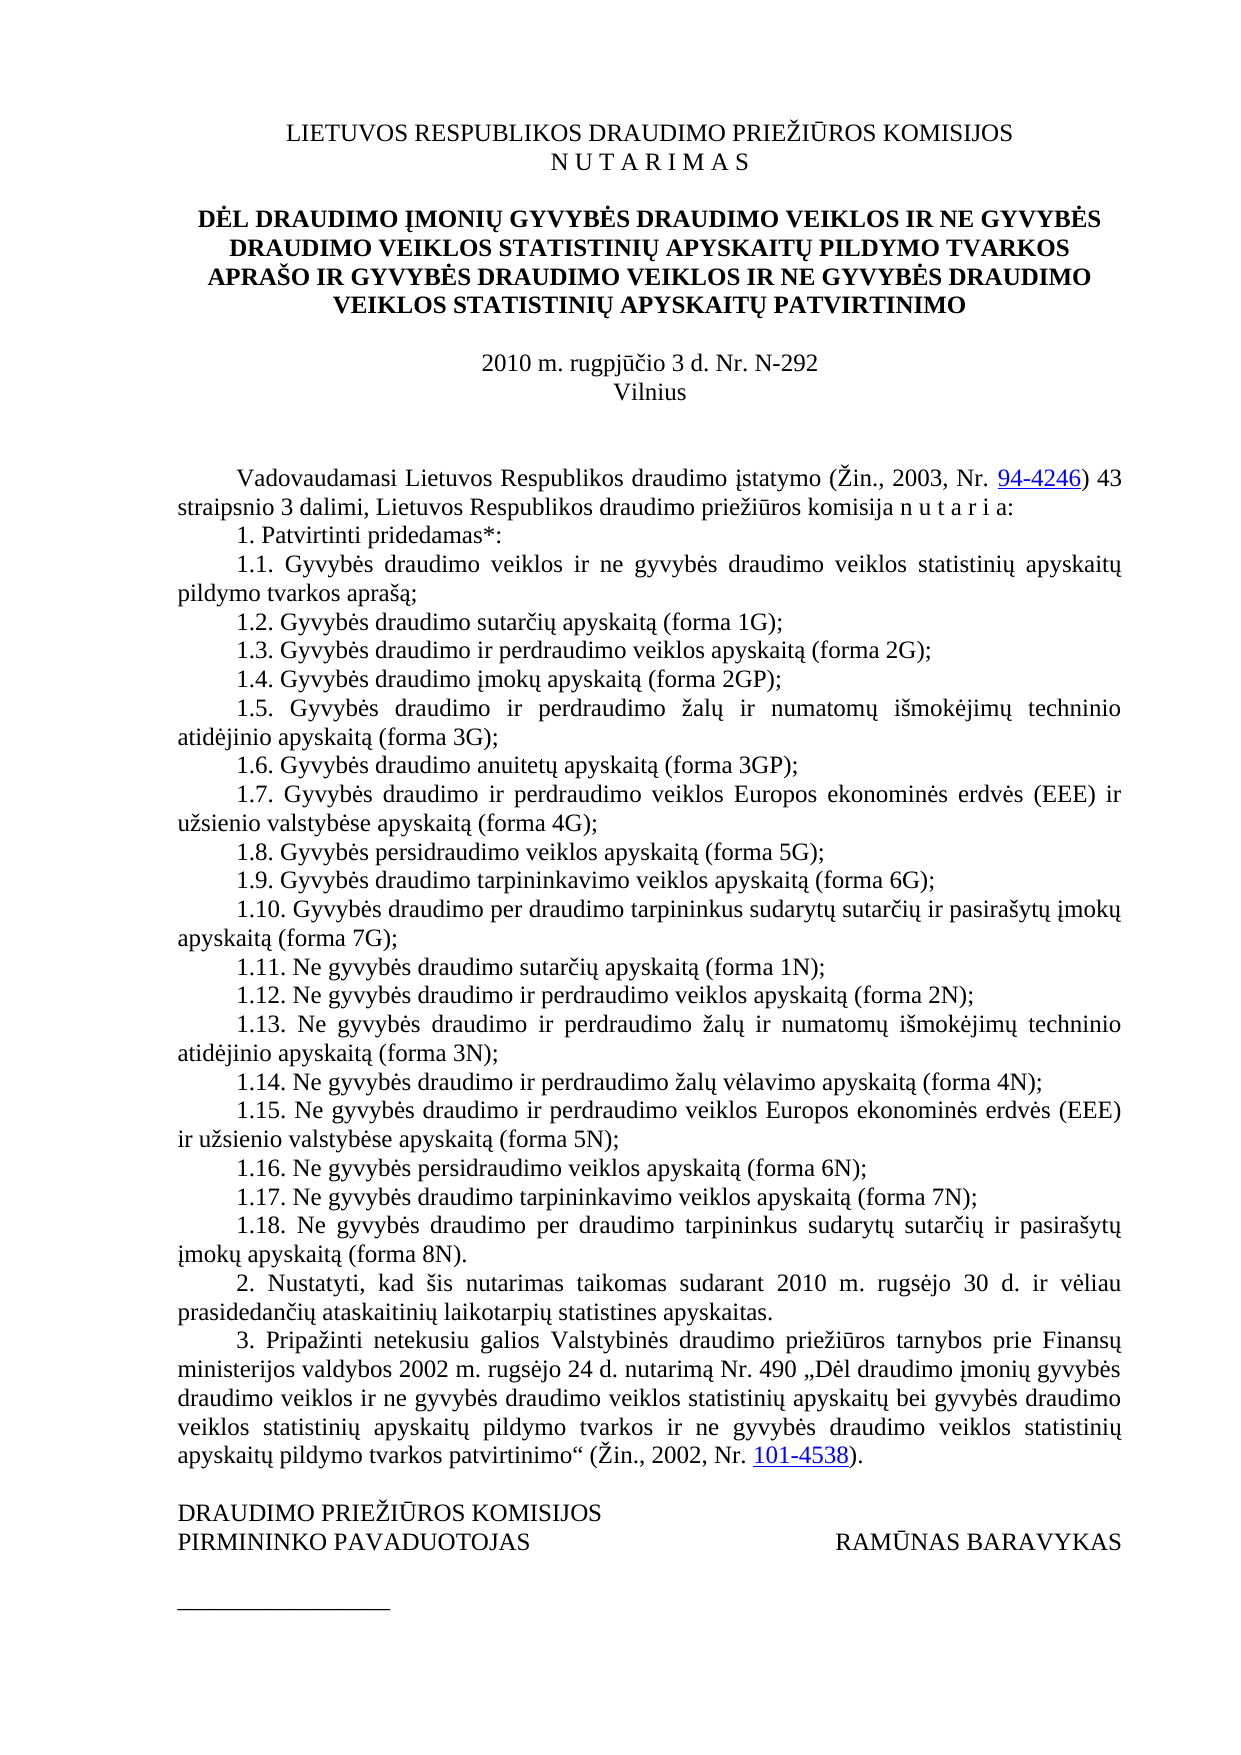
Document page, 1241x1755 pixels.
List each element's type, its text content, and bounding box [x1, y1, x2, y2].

text 2. Nustatyti, kad šis nutarimas taikomas sudarant 2010 m. rugsėjo 30 d. ir vėliau prasidedančių ataskaitinių laikotarpių statistines apyskaitas. [177, 1268, 1122, 1326]
text 1.17. Ne gyvybės draudimo tarpininkavimo veiklos apyskaitą (forma 7N); [177, 1182, 1122, 1211]
text 1.13. Ne gyvybės draudimo ir perdraudimo žalų ir numatomų išmokėjimų techninio atidėjinio apyskaitą (forma 3N); [177, 1009, 1122, 1067]
text LIETUVOS RESPUBLIKOS DRAUDIMO PRIEŽIŪROS KOMISIJOS [177, 118, 1122, 147]
text 1.2. Gyvybės draudimo sutarčių apyskaitą (forma 1G); [177, 607, 1122, 636]
text 1.9. Gyvybės draudimo tarpininkavimo veiklos apyskaitą (forma 6G); [177, 866, 1122, 894]
text 3. Pripažinti netekusiu galios Valstybinės draudimo priežiūros tarnybos prie Finansų ministerijos valdybos 2002 m. rugsėjo 24 d. nutarimą Nr. 490 „Dėl draudimo įmonių gyvybės draudimo veiklos ir ne gyvybės draudimo veiklos statistinių apyskaitų bei gyvybės draudimo veiklos statistinių apyskaitų pildymo tvarkos ir ne gyvybės draudimo veiklos statistinių apyskaitų pildymo tvarkos patvirtinimo“ (Žin., 2002, Nr. 101-4538). [177, 1326, 1122, 1469]
text NUTARIMAS [177, 147, 1122, 176]
text 1.10. Gyvybės draudimo per draudimo tarpininkus sudarytų sutarčių ir pasirašytų įmokų apyskaitą (forma 7G); [177, 894, 1122, 952]
text Dėl DRAUDIMO ĮMONIŲ GYVYBĖS DRAUDIMO VEIKLOS IR NE GYVYBĖS DRAUDIMO VEIKLOS STATISTINIŲ APYSKAITŲ PILDYMO TVARKOS APRAŠO IR gyvybės draudimo veiklos ir ne gyvybės draudimo veiklos statistinių apyskaitų patvirtinimo [177, 204, 1122, 319]
text 1.11. Ne gyvybės draudimo sutarčių apyskaitą (forma 1N); [177, 952, 1122, 981]
text 1.5. Gyvybės draudimo ir perdraudimo žalų ir numatomų išmokėjimų techninio atidėjinio apyskaitą (forma 3G); [177, 693, 1122, 751]
text 1.15. Ne gyvybės draudimo ir perdraudimo veiklos Europos ekonominės erdvės (EEE) ir užsienio valstybėse apyskaitą (forma 5N); [177, 1096, 1122, 1153]
text 1.3. Gyvybės draudimo ir perdraudimo veiklos apyskaitą (forma 2G); [177, 636, 1122, 664]
text 1.18. Ne gyvybės draudimo per draudimo tarpininkus sudarytų sutarčių ir pasirašytų įmokų apyskaitą (forma 8N). [177, 1211, 1122, 1268]
text 1.12. Ne gyvybės draudimo ir perdraudimo veiklos apyskaitą (forma 2N); [177, 981, 1122, 1009]
text draudimo priežiūros komisijos pirmininko pavaduotojas Ramūnas Baravykas [177, 1498, 1122, 1556]
text 1.8. Gyvybės persidraudimo veiklos apyskaitą (forma 5G); [177, 837, 1122, 866]
text 1. Patvirtinti pridedamas*: [177, 521, 1122, 549]
text 1.16. Ne gyvybės persidraudimo veiklos apyskaitą (forma 6N); [177, 1153, 1122, 1182]
text 1.6. Gyvybės draudimo anuitetų apyskaitą (forma 3GP); [177, 751, 1122, 779]
text 1.7. Gyvybės draudimo ir perdraudimo veiklos Europos ekonominės erdvės (EEE) ir užsienio valstybėse apyskaitą (forma 4G); [177, 779, 1122, 837]
text Vilnius [177, 377, 1122, 406]
text 2010 m. rugpjūčio 3 d. Nr. N-292 [177, 348, 1122, 377]
text 1.1. Gyvybės draudimo veiklos ir ne gyvybės draudimo veiklos statistinių apyskaitų pildymo tvarkos aprašą; [177, 549, 1122, 607]
text Vadovaudamasi Lietuvos Respublikos draudimo įstatymo (Žin., 2003, Nr. 94-4246) 43 straipsnio 3 dalimi, Lietuvos Respublikos draudimo priežiūros komisija nutaria: [177, 463, 1122, 521]
text 1.14. Ne gyvybės draudimo ir perdraudimo žalų vėlavimo apyskaitą (forma 4N); [177, 1067, 1122, 1096]
text _________________ [177, 1584, 1122, 1613]
text 1.4. Gyvybės draudimo įmokų apyskaitą (forma 2GP); [177, 664, 1122, 693]
